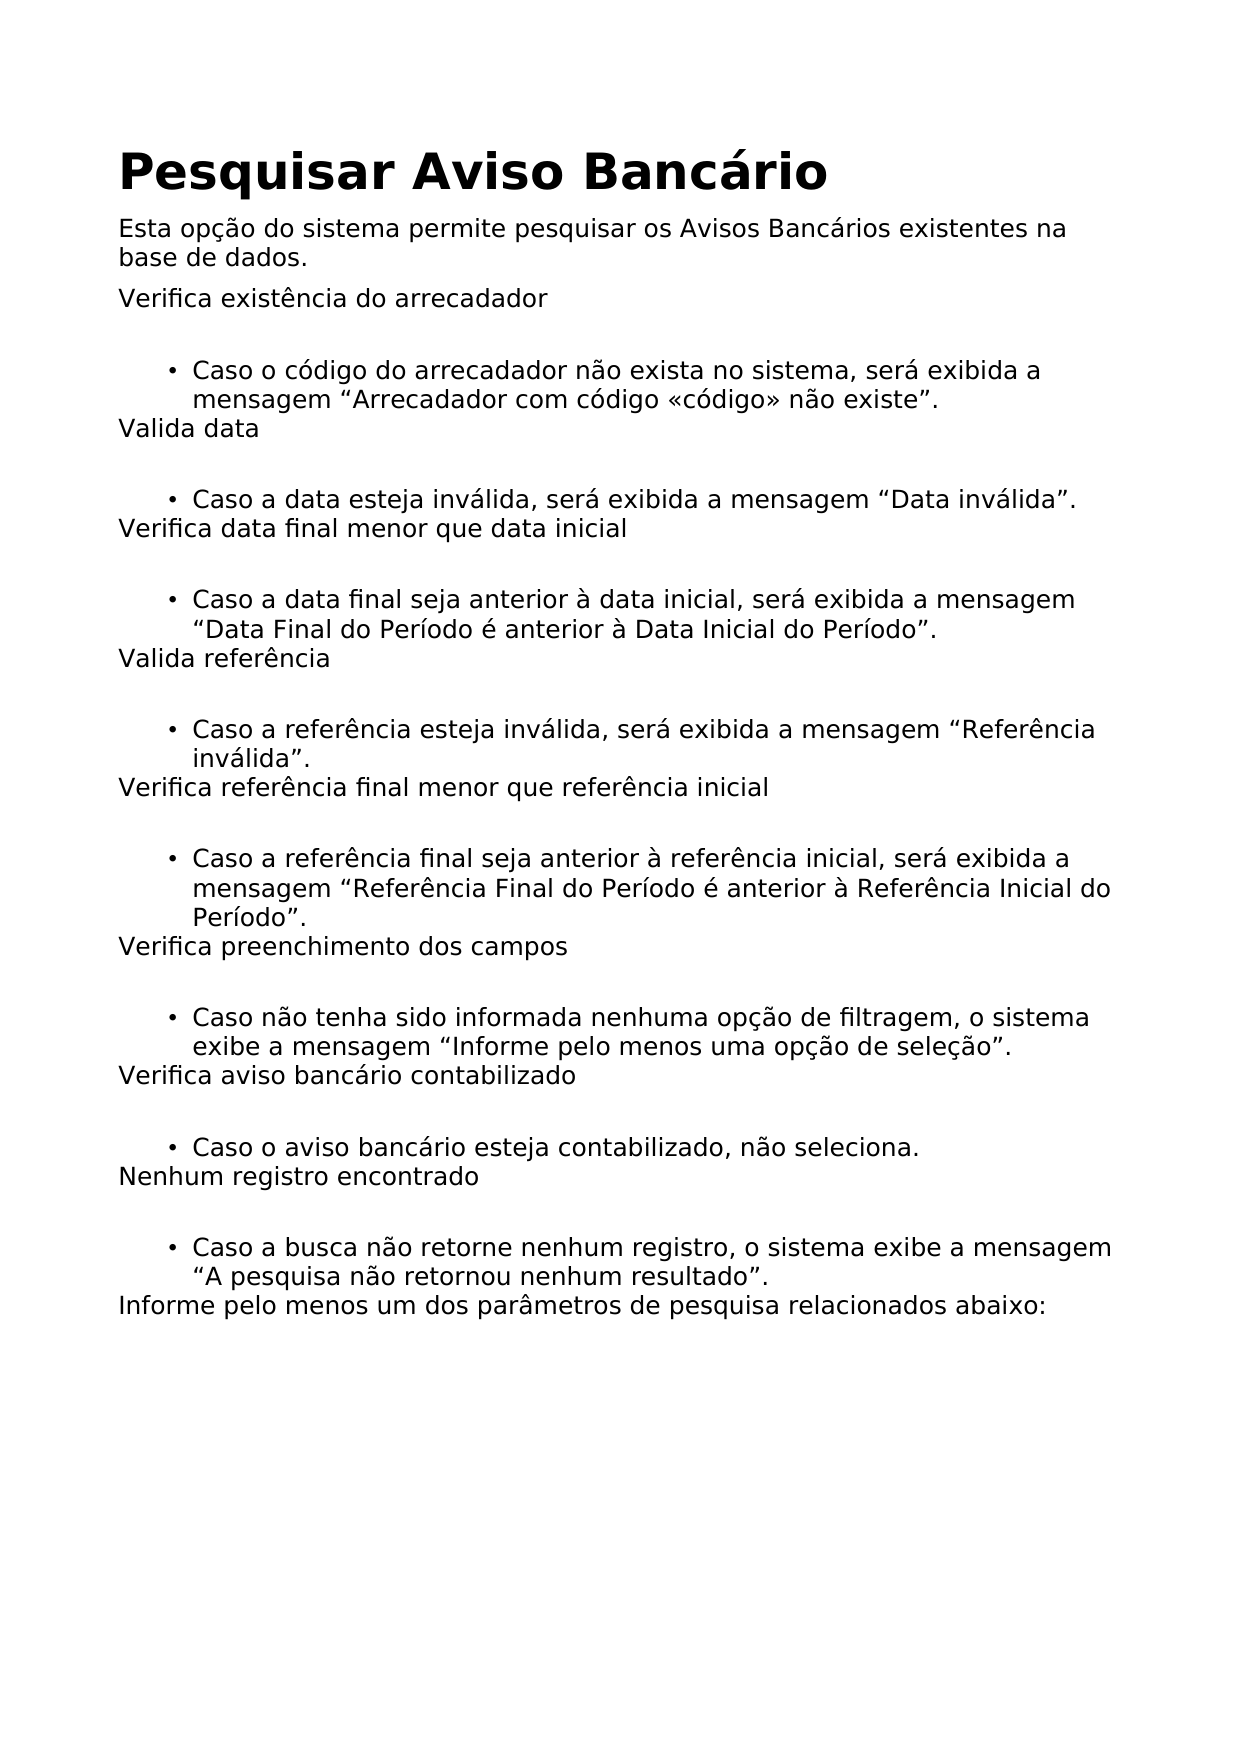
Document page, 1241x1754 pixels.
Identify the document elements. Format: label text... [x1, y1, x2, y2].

text Verifica aviso bancário contabilizado [118, 1062, 1122, 1091]
text Verifica referência final menor que referência inicial [118, 773, 1122, 803]
text Verifica existência do arrecadador [118, 285, 1122, 314]
list Caso a referência final seja anterior à referência inicial, será exibida a mensagem “Referência Final do Período é anterior à Referência Inicial do Período”. [177, 844, 1122, 932]
list Caso a busca não retorne nenhum registro, o sistema exibe a mensagem “A pesquisa não retornou nenhum resultado”. [177, 1233, 1122, 1291]
list Caso a data esteja inválida, será exibida a mensagem “Data inválida”. [177, 485, 1122, 514]
text Esta opção do sistema permite pesquisar os Avisos Bancários existentes na base de dados. [118, 214, 1122, 272]
text Informe pelo menos um dos parâmetros de pesquisa relacionados abaixo: [118, 1291, 1122, 1321]
text Nenhum registro encontrado [118, 1162, 1122, 1191]
text Valida referência [118, 644, 1122, 673]
text Verifica data final menor que data inicial [118, 514, 1122, 544]
subtitle Pesquisar Aviso Bancário [118, 143, 1122, 201]
list Caso o aviso bancário esteja contabilizado, não seleciona. [177, 1133, 1122, 1162]
list Caso a referência esteja inválida, será exibida a mensagem “Referência inválida”. [177, 715, 1122, 773]
text Valida data [118, 414, 1122, 443]
list Caso o código do arrecadador não exista no sistema, será exibida a mensagem “Arrecadador com código «código» não existe”. [177, 356, 1122, 414]
list Caso a data final seja anterior à data inicial, será exibida a mensagem “Data Final do Período é anterior à Data Inicial do Período”. [177, 586, 1122, 644]
list Caso não tenha sido informada nenhuma opção de filtragem, o sistema exibe a mensagem “Informe pelo menos uma opção de seleção”. [177, 1003, 1122, 1062]
text Verifica preenchimento dos campos [118, 932, 1122, 961]
